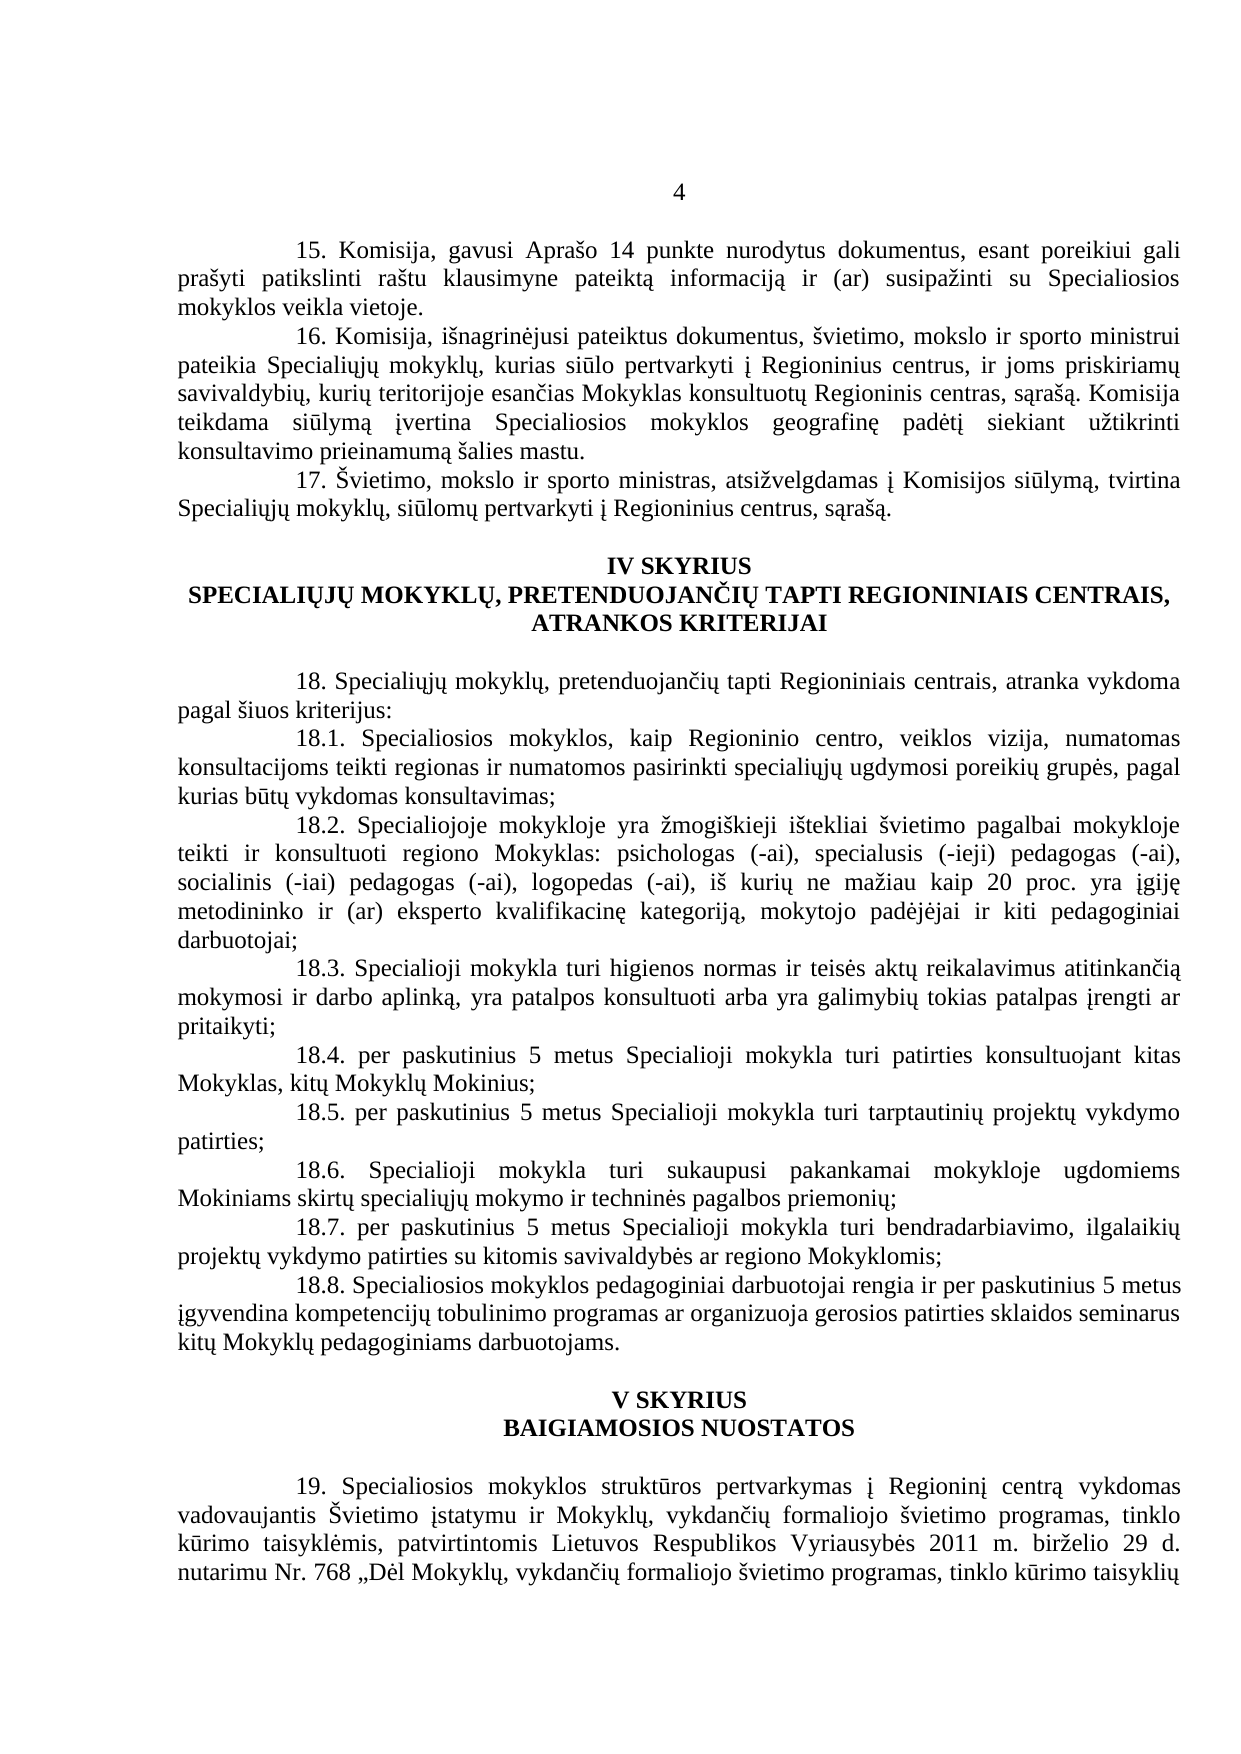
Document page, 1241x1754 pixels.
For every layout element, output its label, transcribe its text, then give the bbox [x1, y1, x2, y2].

text 18. Specialiųjų mokyklų, pretenduojančių tapti Regioniniais centrais, atranka vykdoma pagal šiuos kriterijus: [177, 666, 1181, 723]
text 19. Specialiosios mokyklos struktūros pertvarkymas į Regioninį centrą vykdomas vadovaujantis Švietimo įstatymu ir Mokyklų, vykdančių formaliojo švietimo programas, tinklo kūrimo taisyklėmis, patvirtintomis Lietuvos Respublikos Vyriausybės 2011 m. birželio 29 d. nutarimu Nr. 768 „Dėl Mokyklų, vykdančių formaliojo švietimo programas, tinklo kūrimo taisyklių [177, 1471, 1181, 1586]
text 18.1. Specialiosios mokyklos, kaip Regioninio centro, veiklos vizija, numatomas konsultacijoms teikti regionas ir numatomos pasirinkti specialiųjų ugdymosi poreikių grupės, pagal kurias būtų vykdomas konsultavimas; [177, 723, 1181, 810]
text V SKYRIUS [177, 1385, 1181, 1413]
text 18.6. Specialioji mokykla turi sukaupusi pakankamai mokykloje ugdomiems Mokiniams skirtų specialiųjų mokymo ir techninės pagalbos priemonių; [177, 1155, 1181, 1212]
text 18.8. Specialiosios mokyklos pedagoginiai darbuotojai rengia ir per paskutinius 5 metus įgyvendina kompetencijų tobulinimo programas ar organizuoja gerosios patirties sklaidos seminarus kitų Mokyklų pedagoginiams darbuotojams. [177, 1270, 1181, 1356]
text IV SKYRIUS [177, 551, 1181, 580]
text 18.7. per paskutinius 5 metus Specialioji mokykla turi bendradarbiavimo, ilgalaikių projektų vykdymo patirties su kitomis savivaldybės ar regiono Mokyklomis; [177, 1212, 1181, 1270]
text 18.4. per paskutinius 5 metus Specialioji mokykla turi patirties konsultuojant kitas Mokyklas, kitų Mokyklų Mokinius; [177, 1040, 1181, 1097]
text BAIGIAMOSIOS NUOSTATOS [177, 1413, 1181, 1442]
text 15. Komisija, gavusi Aprašo 14 punkte nurodytus dokumentus, esant poreikiui gali prašyti patikslinti raštu klausimyne pateiktą informaciją ir (ar) susipažinti su Specialiosios mokyklos veikla vietoje. [177, 235, 1181, 321]
text 18.5. per paskutinius 5 metus Specialioji mokykla turi tarptautinių projektų vykdymo patirties; [177, 1097, 1181, 1155]
text 18.3. Specialioji mokykla turi higienos normas ir teisės aktų reikalavimus atitinkančią mokymosi ir darbo aplinką, yra patalpos konsultuoti arba yra galimybių tokias patalpas įrengti ar pritaikyti; [177, 953, 1181, 1040]
text 18.2. Specialiojoje mokykloje yra žmogiškieji ištekliai švietimo pagalbai mokykloje teikti ir konsultuoti regiono Mokyklas: psichologas (-ai), specialusis (-ieji) pedagogas (-ai), socialinis (-iai) pedagogas (-ai), logopedas (-ai), iš kurių ne mažiau kaip 20 proc. yra įgiję metodininko ir (ar) eksperto kvalifikacinę kategoriją, mokytojo padėjėjai ir kiti pedagoginiai darbuotojai; [177, 810, 1181, 953]
text SPECIALIŲJŲ MOKYKLŲ, PRETENDUOJANČIŲ TAPTI REGIONINIAIS CENTRAIS, ATRANKOS KRITERIJAI [177, 580, 1181, 637]
text 16. Komisija, išnagrinėjusi pateiktus dokumentus, švietimo, mokslo ir sporto ministrui pateikia Specialiųjų mokyklų, kurias siūlo pertvarkyti į Regioninius centrus, ir joms priskiriamų savivaldybių, kurių teritorijoje esančias Mokyklas konsultuotų Regioninis centras, sąrašą. Komisija teikdama siūlymą įvertina Specialiosios mokyklos geografinę padėtį siekiant užtikrinti konsultavimo prieinamumą šalies mastu. [177, 321, 1181, 465]
text 17. Švietimo, mokslo ir sporto ministras, atsižvelgdamas į Komisijos siūlymą, tvirtina Specialiųjų mokyklų, siūlomų pertvarkyti į Regioninius centrus, sąrašą. [177, 465, 1181, 522]
